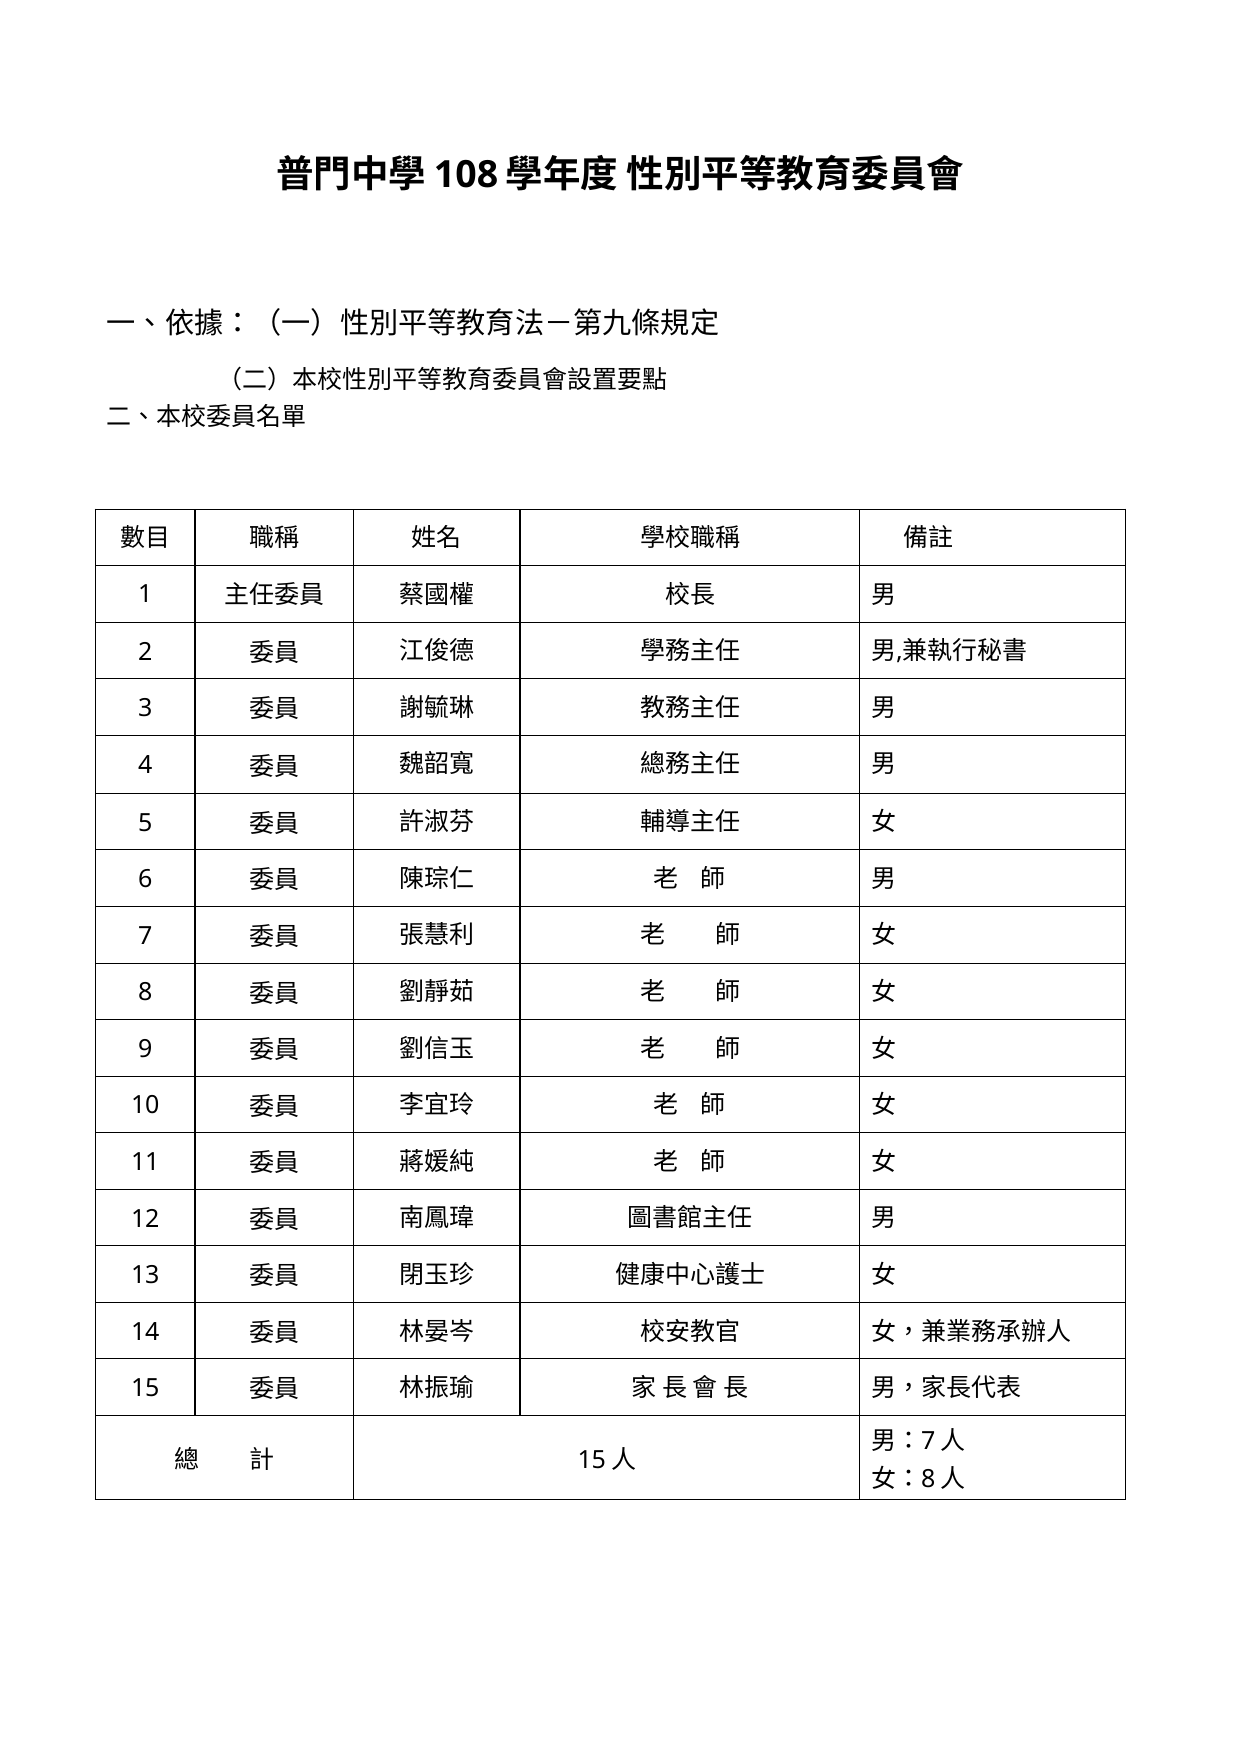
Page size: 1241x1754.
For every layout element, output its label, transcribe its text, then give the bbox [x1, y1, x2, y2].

table_cell 男 [860, 1190, 1125, 1245]
table_cell 8 [96, 964, 194, 1019]
table_cell 9 [96, 1020, 194, 1076]
table_cell 家 長 會 長 [521, 1359, 859, 1415]
table_cell 11 [96, 1133, 194, 1189]
table_cell 劉靜茹 [354, 964, 519, 1019]
table_cell 委員 [196, 1020, 353, 1076]
table_cell 謝毓琳 [354, 679, 519, 735]
table_cell 15人 [354, 1416, 859, 1499]
table_cell 老 師 [521, 1133, 859, 1189]
table_cell 女 [860, 1133, 1125, 1189]
table_cell 15 [96, 1359, 194, 1415]
table_cell 輔導主任 [521, 794, 859, 849]
table_cell 4 [96, 736, 194, 793]
table_cell 男,兼執行秘書 [860, 623, 1125, 678]
table_cell 教務主任 [521, 679, 859, 735]
table_cell 南鳳瑋 [354, 1190, 519, 1245]
table_cell 女 [860, 964, 1125, 1019]
table_cell 老 師 [521, 1077, 859, 1132]
table_cell 老 師 [521, 964, 859, 1019]
table_cell 委員 [196, 1359, 353, 1415]
table_cell 主任委員 [196, 566, 353, 622]
table_cell 男 [860, 566, 1125, 622]
table_cell 女 [860, 794, 1125, 849]
table_cell 女 [860, 1246, 1125, 1302]
table_cell 校長 [521, 566, 859, 622]
table_cell 總 計 [96, 1416, 353, 1499]
table_cell 男 [860, 679, 1125, 735]
table_cell 男 [860, 736, 1125, 793]
table_header 數目 [96, 510, 194, 565]
table_cell 委員 [196, 1190, 353, 1245]
table_cell 老 師 [521, 1020, 859, 1076]
table_header 備註 [860, 510, 1125, 565]
table_cell 江俊德 [354, 623, 519, 678]
table_cell 3 [96, 679, 194, 735]
table_header 姓名 [354, 510, 519, 565]
table_cell 委員 [196, 1133, 353, 1189]
text （二）本校性別平等教育委員會設置要點 [106, 358, 1134, 396]
table_cell 學務主任 [521, 623, 859, 678]
table_cell 蔣媛純 [354, 1133, 519, 1189]
table_cell 委員 [196, 736, 353, 793]
table_header 職稱 [196, 510, 353, 565]
table_cell 男 [860, 850, 1125, 906]
table_cell 總務主任 [521, 736, 859, 793]
table_cell 委員 [196, 907, 353, 962]
text 一、依據：（一）性別平等教育法－第九條規定 [106, 283, 1134, 358]
table_cell 健康中心護士 [521, 1246, 859, 1302]
table_cell 男：7人 女：8人 [860, 1416, 1125, 1499]
table_cell 5 [96, 794, 194, 849]
table_cell 男，家長代表 [860, 1359, 1125, 1415]
table_header 學校職稱 [521, 510, 859, 565]
table_cell 老 師 [521, 850, 859, 906]
table_cell 委員 [196, 964, 353, 1019]
table_cell 李宜玲 [354, 1077, 519, 1132]
table_cell 10 [96, 1077, 194, 1132]
table_cell 劉信玉 [354, 1020, 519, 1076]
table_cell 委員 [196, 1246, 353, 1302]
table_cell 14 [96, 1303, 194, 1358]
table_cell 校安教官 [521, 1303, 859, 1358]
table_cell 圖書館主任 [521, 1190, 859, 1245]
table_cell 陳琮仁 [354, 850, 519, 906]
table_cell 12 [96, 1190, 194, 1245]
table_cell 老 師 [521, 907, 859, 962]
table_cell 蔡國權 [354, 566, 519, 622]
table_cell 女 [860, 1077, 1125, 1132]
table_cell 2 [96, 623, 194, 678]
table_cell 女，兼業務承辦人 [860, 1303, 1125, 1358]
table_cell 張慧利 [354, 907, 519, 962]
table_cell 1 [96, 566, 194, 622]
text 二、本校委員名單 [106, 396, 1134, 433]
table_cell 閉玉珍 [354, 1246, 519, 1302]
table_cell 13 [96, 1246, 194, 1302]
table_cell 林振瑜 [354, 1359, 519, 1415]
table_cell 魏韶寬 [354, 736, 519, 793]
table_cell 女 [860, 907, 1125, 962]
table_cell 女 [860, 1020, 1125, 1076]
table_cell 委員 [196, 1303, 353, 1358]
table_cell 委員 [196, 623, 353, 678]
table_cell 委員 [196, 679, 353, 735]
table_cell 委員 [196, 794, 353, 849]
table_cell 7 [96, 907, 194, 962]
text 普門中學108學年度 性別平等教育委員會 [106, 133, 1134, 208]
table_cell 許淑芬 [354, 794, 519, 849]
table_cell 委員 [196, 850, 353, 906]
table_cell 委員 [196, 1077, 353, 1132]
table_cell 林晏岑 [354, 1303, 519, 1358]
table_cell 6 [96, 850, 194, 906]
